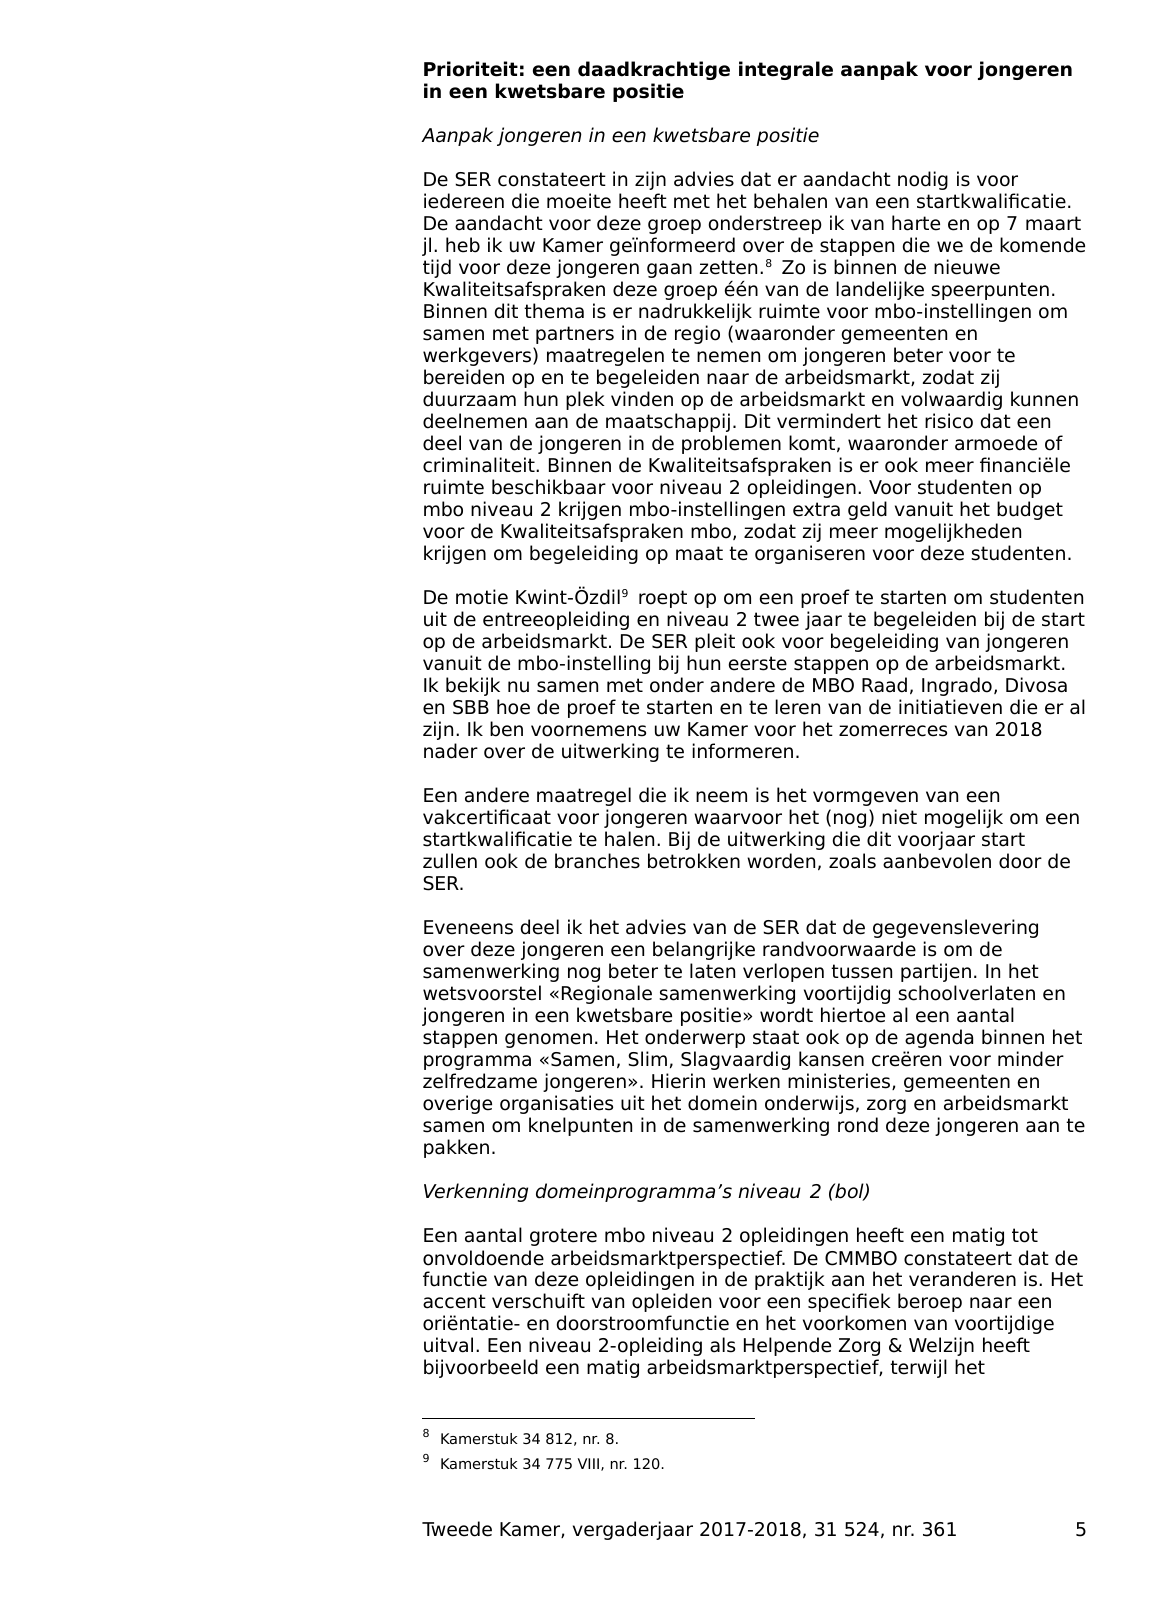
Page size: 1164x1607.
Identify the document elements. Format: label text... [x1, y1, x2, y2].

text Een andere maatregel die ik neem is het vormgeven van een vakcertificaat voor jongeren waarvoor het (nog) niet mogelijk om een startkwalificatie te halen. Bij de uitwerking die dit voorjaar start zullen ook de branches betrokken worden, zoals aanbevolen door de SER. [422, 785, 1087, 895]
text Een aantal grotere mbo niveau 2 opleidingen heeft een matig tot onvoldoende arbeidsmarktperspectief. De CMMBO constateert dat de functie van deze opleidingen in de praktijk aan het veranderen is. Het accent verschuift van opleiden voor een specifiek beroep naar een oriëntatie- en doorstroomfunctie en het voorkomen van voortijdige uitval. Een niveau 2-opleiding als Helpende Zorg & Welzijn heeft bijvoorbeeld een matig arbeidsmarktperspectief, terwijl het [422, 1225, 1087, 1379]
subtitle Verkenning domeinprogramma’s niveau 2 (bol) [422, 1181, 1087, 1203]
text Kamerstuk 34 775 VIII, nr. 120. [422, 1452, 1087, 1474]
subtitle Aanpak jongeren in een kwetsbare positie [422, 125, 1087, 147]
text De SER constateert in zijn advies dat er aandacht nodig is voor iedereen die moeite heeft met het behalen van een startkwalificatie. De aandacht voor deze groep onderstreep ik van harte en op 7 maart jl. heb ik uw Kamer geïnformeerd over de stappen die we de komende tijd voor deze jongeren gaan zetten. Zo is binnen de nieuwe Kwaliteitsafspraken deze groep één van de landelijke speerpunten. Binnen dit thema is er nadrukkelijk ruimte voor mbo-instellingen om samen met partners in de regio (waaronder gemeenten en werkgevers) maatregelen te nemen om jongeren beter voor te bereiden op en te begeleiden naar de arbeidsmarkt, zodat zij duurzaam hun plek vinden op de arbeidsmarkt en volwaardig kunnen deelnemen aan de maatschappij. Dit vermindert het risico dat een deel van de jongeren in de problemen komt, waaronder armoede of criminaliteit. Binnen de Kwaliteitsafspraken is er ook meer financiële ruimte beschikbaar voor niveau 2 opleidingen. Voor studenten op mbo niveau 2 krijgen mbo-instellingen extra geld vanuit het budget voor de Kwaliteitsafspraken mbo, zodat zij meer mogelijkheden krijgen om begeleiding op maat te organiseren voor deze studenten. [422, 169, 1087, 565]
text Kamerstuk 34 812, nr. 8. [422, 1427, 1087, 1449]
text Eveneens deel ik het advies van de SER dat de gegevenslevering over deze jongeren een belangrijke randvoorwaarde is om de samenwerking nog beter te laten verlopen tussen partijen. In het wetsvoorstel «Regionale samenwerking voortijdig schoolverlaten en jongeren in een kwetsbare positie» wordt hiertoe al een aantal stappen genomen. Het onderwerp staat ook op de agenda binnen het programma «Samen, Slim, Slagvaardig kansen creëren voor minder zelfredzame jongeren». Hierin werken ministeries, gemeenten en overige organisaties uit het domein onderwijs, zorg en arbeidsmarkt samen om knelpunten in de samenwerking rond deze jongeren aan te pakken. [422, 917, 1087, 1159]
text De motie Kwint-Özdil roept op om een proef te starten om studenten uit de entreeopleiding en niveau 2 twee jaar te begeleiden bij de start op de arbeidsmarkt. De SER pleit ook voor begeleiding van jongeren vanuit de mbo-instelling bij hun eerste stappen op de arbeidsmarkt. Ik bekijk nu samen met onder andere de MBO Raad, Ingrado, Divosa en SBB hoe de proef te starten en te leren van de initiatieven die er al zijn. Ik ben voornemens uw Kamer voor het zomerreces van 2018 nader over de uitwerking te informeren. [422, 587, 1087, 763]
subtitle Prioriteit: een daadkrachtige integrale aanpak voor jongeren in een kwetsbare positie [422, 59, 1087, 103]
